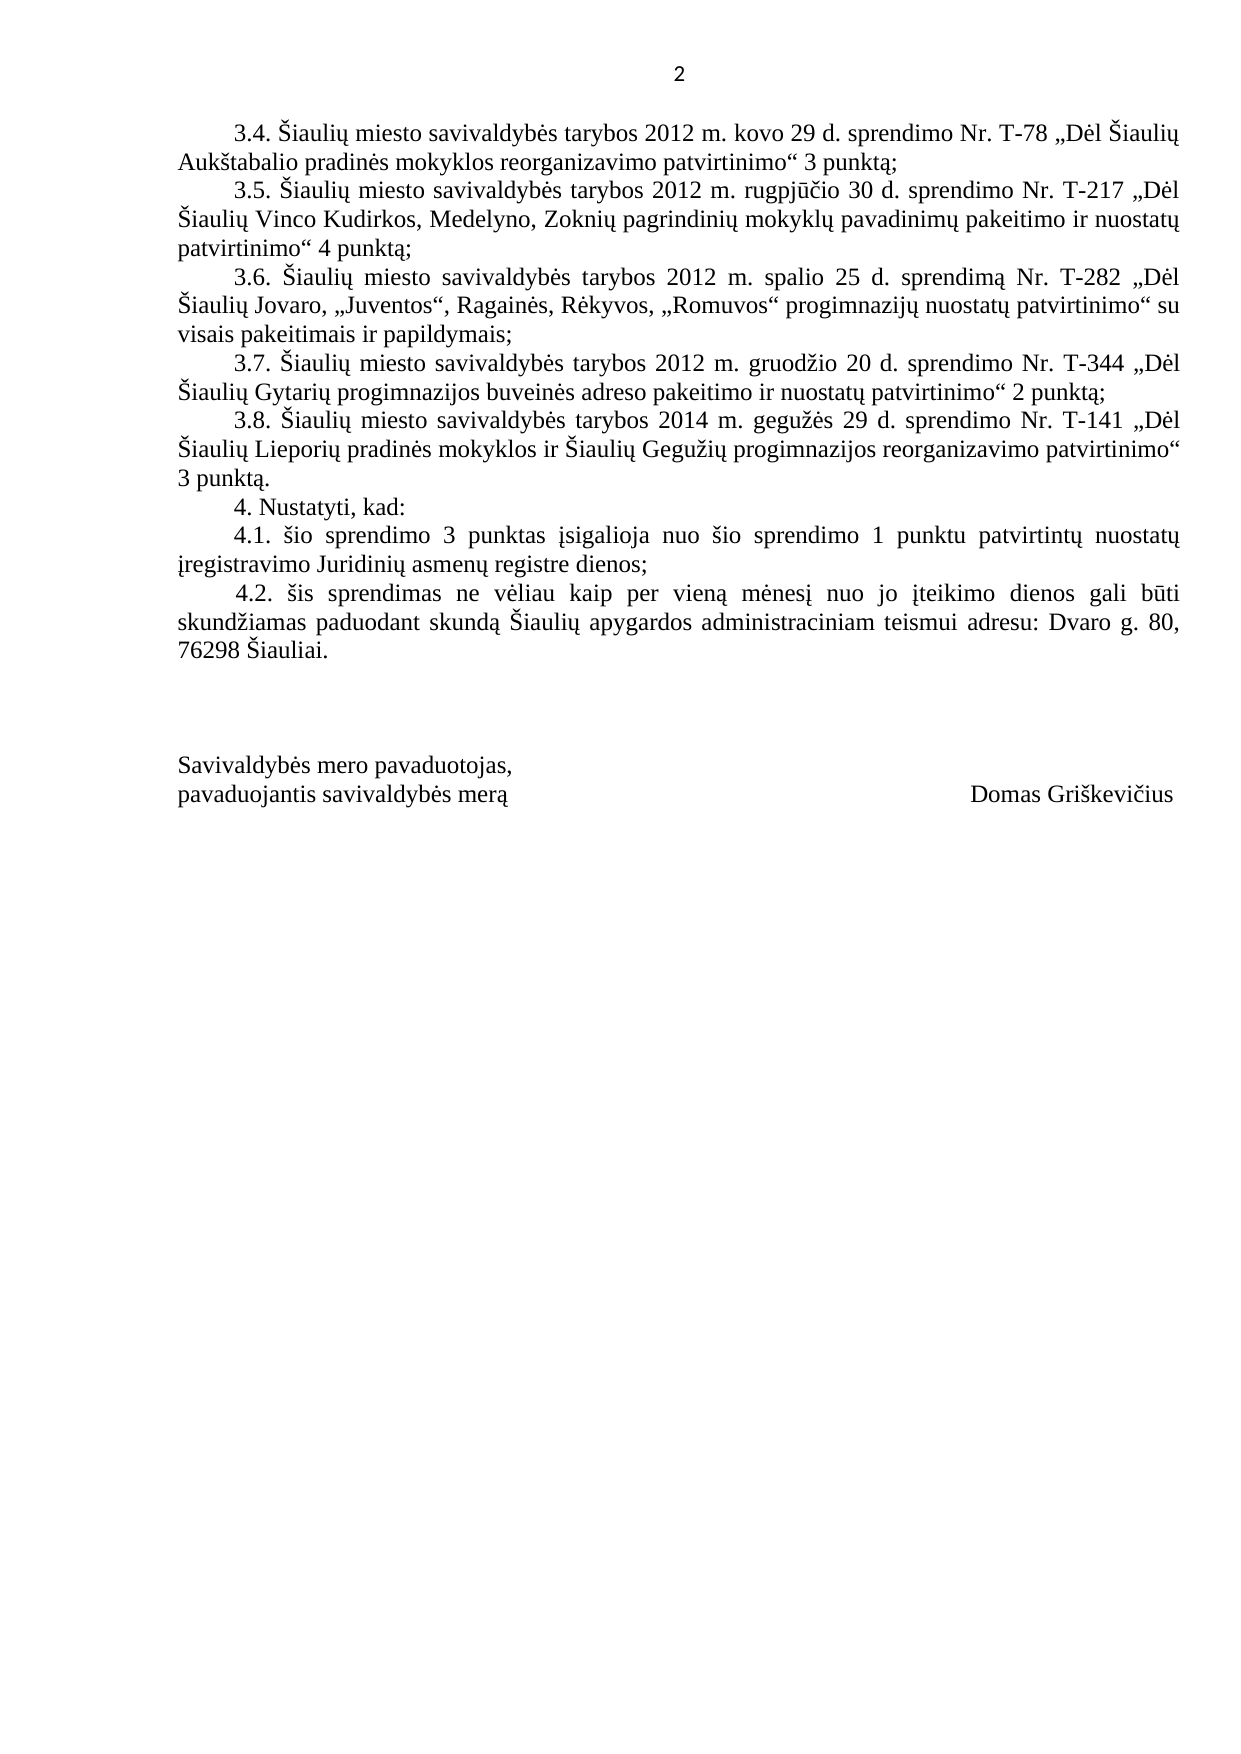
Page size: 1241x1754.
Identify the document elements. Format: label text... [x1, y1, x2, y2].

text 3.6. Šiaulių miesto savivaldybės tarybos 2012 m. spalio 25 d. sprendimą Nr. T-282 „Dėl Šiaulių Jovaro, „Juventos“, Ragainės, Rėkyvos, „Romuvos“ progimnazijų nuostatų patvirtinimo“ su visais pakeitimais ir papildymais; [177, 262, 1181, 348]
text 3.5. Šiaulių miesto savivaldybės tarybos 2012 m. rugpjūčio 30 d. sprendimo Nr. T-217 „Dėl Šiaulių Vinco Kudirkos, Medelyno, Zoknių pagrindinių mokyklų pavadinimų pakeitimo ir nuostatų patvirtinimo“ 4 punktą; [177, 176, 1181, 262]
text 3.7. Šiaulių miesto savivaldybės tarybos 2012 m. gruodžio 20 d. sprendimo Nr. T-344 „Dėl Šiaulių Gytarių progimnazijos buveinės adreso pakeitimo ir nuostatų patvirtinimo“ 2 punktą; [177, 348, 1181, 406]
text 4.1. šio sprendimo 3 punktas įsigalioja nuo šio sprendimo 1 punktu patvirtintų nuostatų įregistravimo Juridinių asmenų registre dienos; [177, 521, 1181, 578]
text 3.4. Šiaulių miesto savivaldybės tarybos 2012 m. kovo 29 d. sprendimo Nr. T-78 „Dėl Šiaulių Aukštabalio pradinės mokyklos reorganizavimo patvirtinimo“ 3 punktą; [177, 118, 1181, 176]
text 3.8. Šiaulių miesto savivaldybės tarybos 2014 m. gegužės 29 d. sprendimo Nr. T-141 „Dėl Šiaulių Lieporių pradinės mokyklos ir Šiaulių Gegužių progimnazijos reorganizavimo patvirtinimo“ 3 punktą. [177, 406, 1181, 492]
text 4. Nustatyti, kad: [177, 492, 1181, 521]
text Savivaldybės mero pavaduotojas, [177, 751, 1181, 779]
text pavaduojantis savivaldybės merą Domas Griškevičius [177, 779, 1181, 808]
text 4.2. šis sprendimas ne vėliau kaip per vieną mėnesį nuo jo įteikimo dienos gali būti skundžiamas paduodant skundą Šiaulių apygardos administraciniam teismui adresu: Dvaro g. 80, 76298 Šiauliai. [177, 578, 1181, 664]
